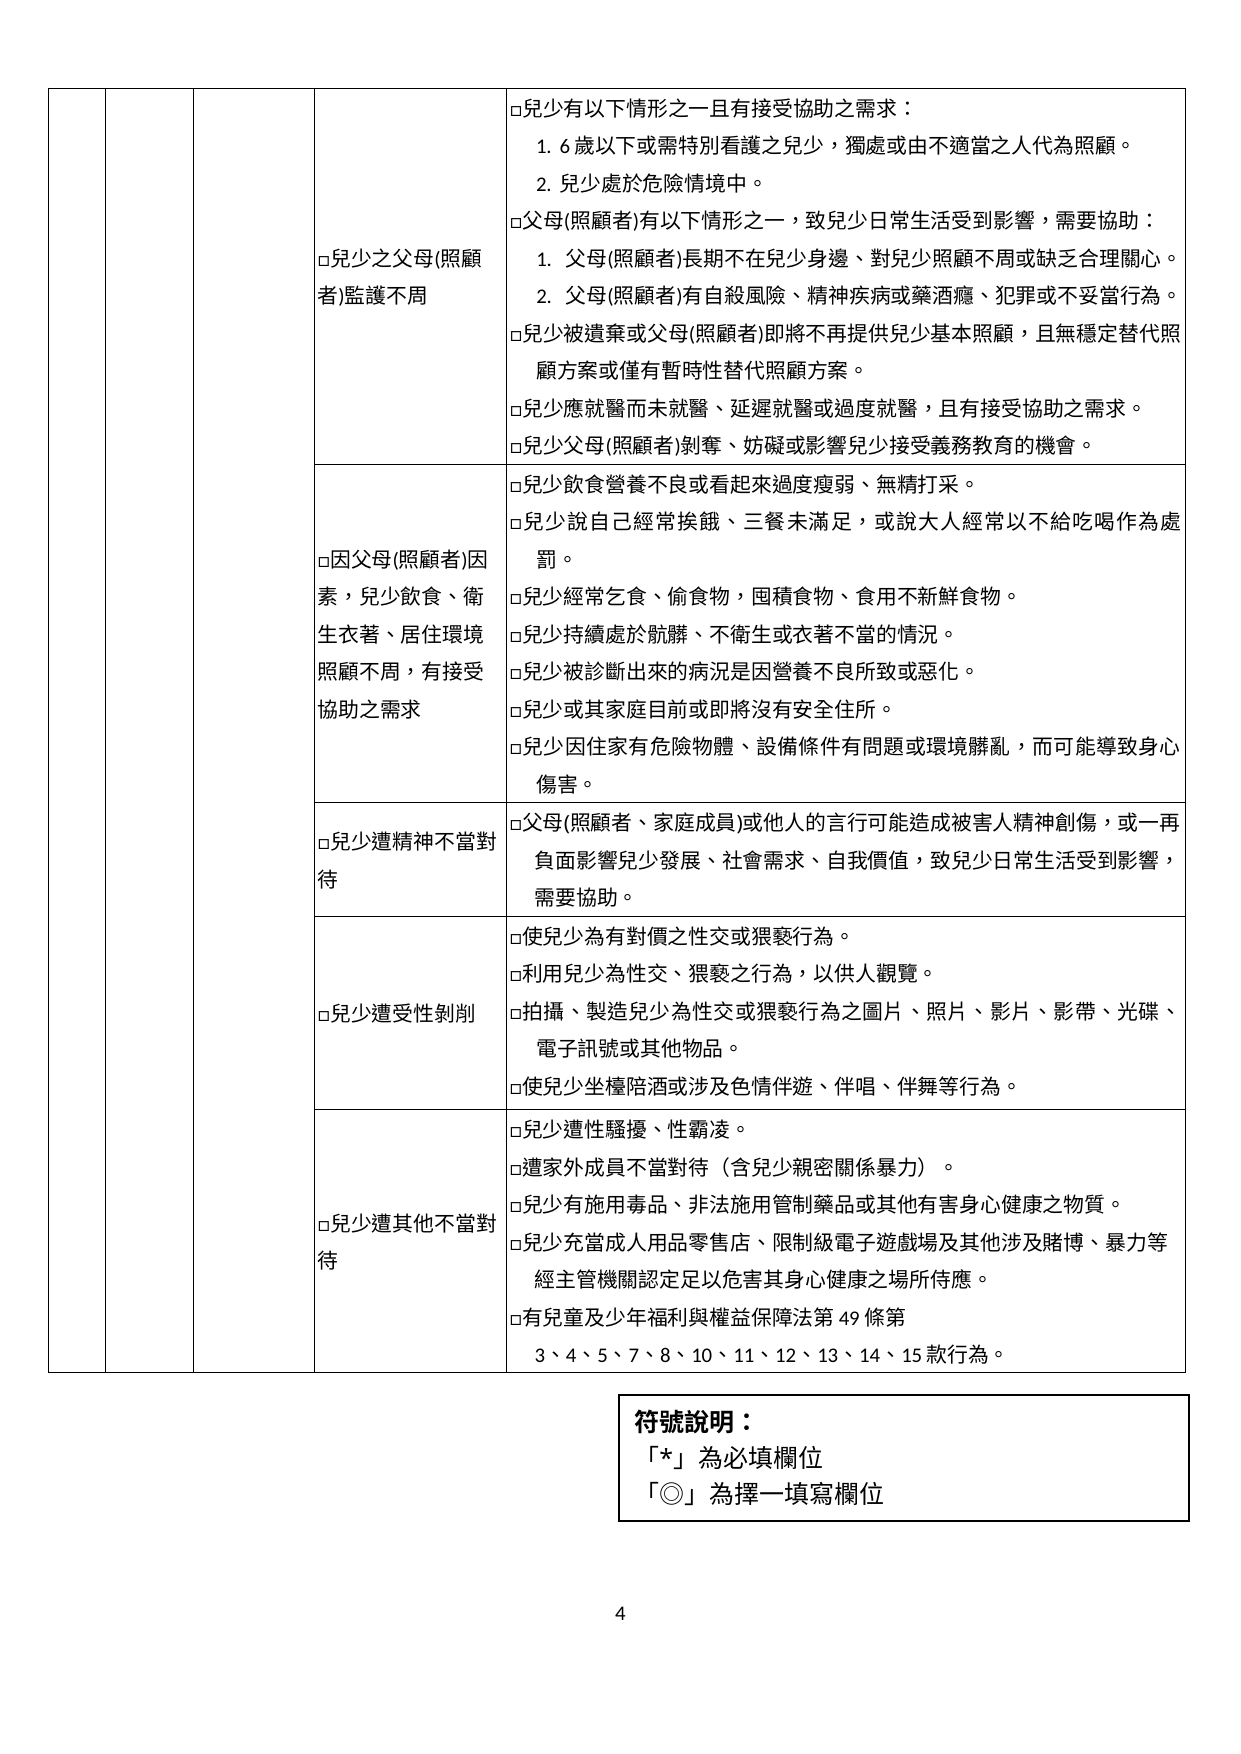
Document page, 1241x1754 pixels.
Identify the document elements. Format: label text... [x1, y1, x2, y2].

text 符號說明： [634, 1402, 1174, 1438]
table_cell [1186, 802, 1195, 916]
table_cell □因父母(照顧者)因素，兒少飲食、衛生衣著、居住環境照顧不周，有接受協助之需求 [315, 465, 506, 802]
table_cell □父母(照顧者、家庭成員)或他人的言行可能造成被害人精神創傷，或一再負面影響兒少發展、社會需求、自我價值，致兒少日常生活受到影響，需要協助。 [507, 803, 1185, 916]
table_cell □兒少遭受性剝削 [315, 917, 506, 1109]
table_cell [1186, 1109, 1195, 1372]
text 「◎」為擇一填寫欄位 [634, 1475, 1174, 1511]
table_cell □兒少遭性騷擾、性霸凌。 □遭家外成員不當對待（含兒少親密關係暴力）。 □兒少有施用毒品、非法施用管制藥品或其他有害身心健康之物質。 □兒少充當成人用品零售店、限制級電子遊戲場及其他涉及賭博、暴力等經主管機關認定足以危害其身心健康之場所侍應。 □有兒童及少年福利與權益保障法第49條第3、4、5、7、8、10、11、12、13、14、15款行為。 [507, 1110, 1185, 1372]
table_cell □兒少有以下情形之一且有接受協助之需求： 6歲以下或需特別看護之兒少，獨處或由不適當之人代為照顧。 兒少處於危險情境中。 □父母(照顧者)有以下情形之一，致兒少日常生活受到影響，需要協助： 父母(照顧者)長期不在兒少身邊、對兒少照顧不周或缺乏合理關心。 父母(照顧者)有自殺風險、精神疾病或藥酒癮、犯罪或不妥當行為。 □兒少被遺棄或父母(照顧者)即將不再提供兒少基本照顧，且無穩定替代照顧方案或僅有暫時性替代照顧方案。 □兒少應就醫而未就醫、延遲就醫或過度就醫，且有接受協助之需求。 □兒少父母(照顧者)剝奪、妨礙或影響兒少接受義務教育的機會。 [507, 89, 1185, 463]
table_cell □使兒少為有對價之性交或猥褻行為。 □利用兒少為性交、猥褻之行為，以供人觀覽。 □拍攝、製造兒少為性交或猥褻行為之圖片、照片、影片、影帶、光碟、電子訊號或其他物品。 □使兒少坐檯陪酒或涉及色情伴遊、伴唱、伴舞等行為。 [507, 917, 1185, 1109]
table_cell □兒少之父母(照顧者)監護不周 [315, 89, 506, 463]
table_cell [1186, 916, 1195, 1109]
table_cell □兒少飲食營養不良或看起來過度瘦弱、無精打采。 □兒少說自己經常挨餓、三餐未滿足，或說大人經常以不給吃喝作為處罰。 □兒少經常乞食、偷食物，囤積食物、食用不新鮮食物。 □兒少持續處於骯髒、不衛生或衣著不當的情況。 □兒少被診斷出來的病況是因營養不良所致或惡化。 □兒少或其家庭目前或即將沒有安全住所。 □兒少因住家有危險物體、設備條件有問題或環境髒亂，而可能導致身心傷害。 [507, 465, 1185, 802]
table_cell □兒少遭精神不當對待 [315, 803, 506, 916]
table_cell [194, 89, 314, 1372]
table_cell [1186, 464, 1195, 802]
table_cell [1186, 88, 1195, 463]
text 「*」為必填欄位 [634, 1438, 1174, 1475]
table_cell □兒少遭其他不當對待 [315, 1110, 506, 1372]
table_cell [106, 89, 193, 1372]
